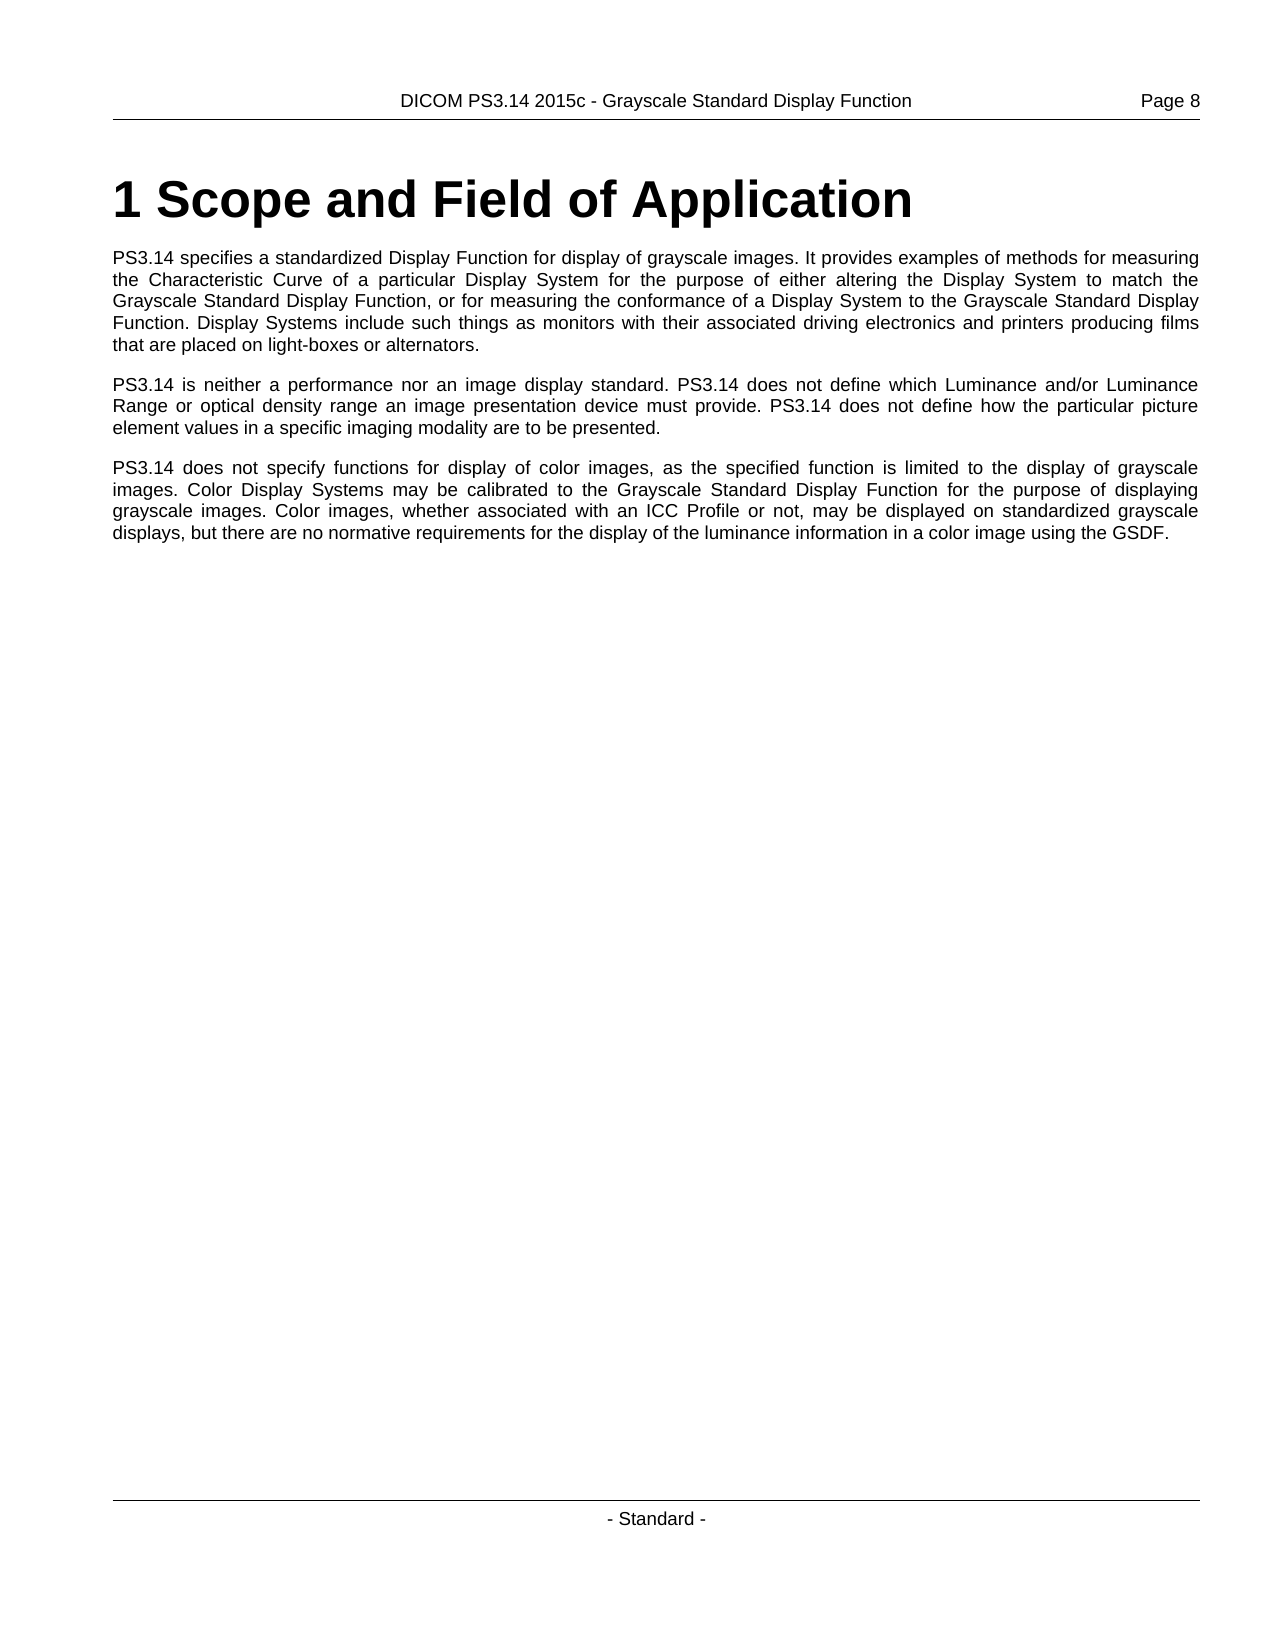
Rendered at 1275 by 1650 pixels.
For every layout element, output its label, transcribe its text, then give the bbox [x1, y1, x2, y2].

text PS3.14 specifies a standardized Display Function for display of grayscale images. It provides examples of methods for measuring the Characteristic Curve of a particular Display System for the purpose of either altering the Display System to match the Grayscale Standard Display Function, or for measuring the conformance of a Display System to the Grayscale Standard Display Function. Display Systems include such things as monitors with their associated driving electronics and printers producing films that are placed on light-boxes or alternators. [112, 247, 1200, 355]
text PS3.14 is neither a performance nor an image display standard. PS3.14 does not define which Luminance and/or Luminance Range or optical density range an image presentation device must provide. PS3.14 does not define how the particular picture element values in a specific imaging modality are to be presented. [112, 374, 1200, 438]
text 1 Scope and Field of Application [112, 169, 1200, 228]
text PS3.14 does not specify functions for display of color images, as the specified function is limited to the display of grayscale images. Color Display Systems may be calibrated to the Grayscale Standard Display Function for the purpose of displaying grayscale images. Color images, whether associated with an ICC Profile or not, may be displayed on standardized grayscale displays, but there are no normative requirements for the display of the luminance information in a color image using the GSDF. [112, 457, 1200, 543]
